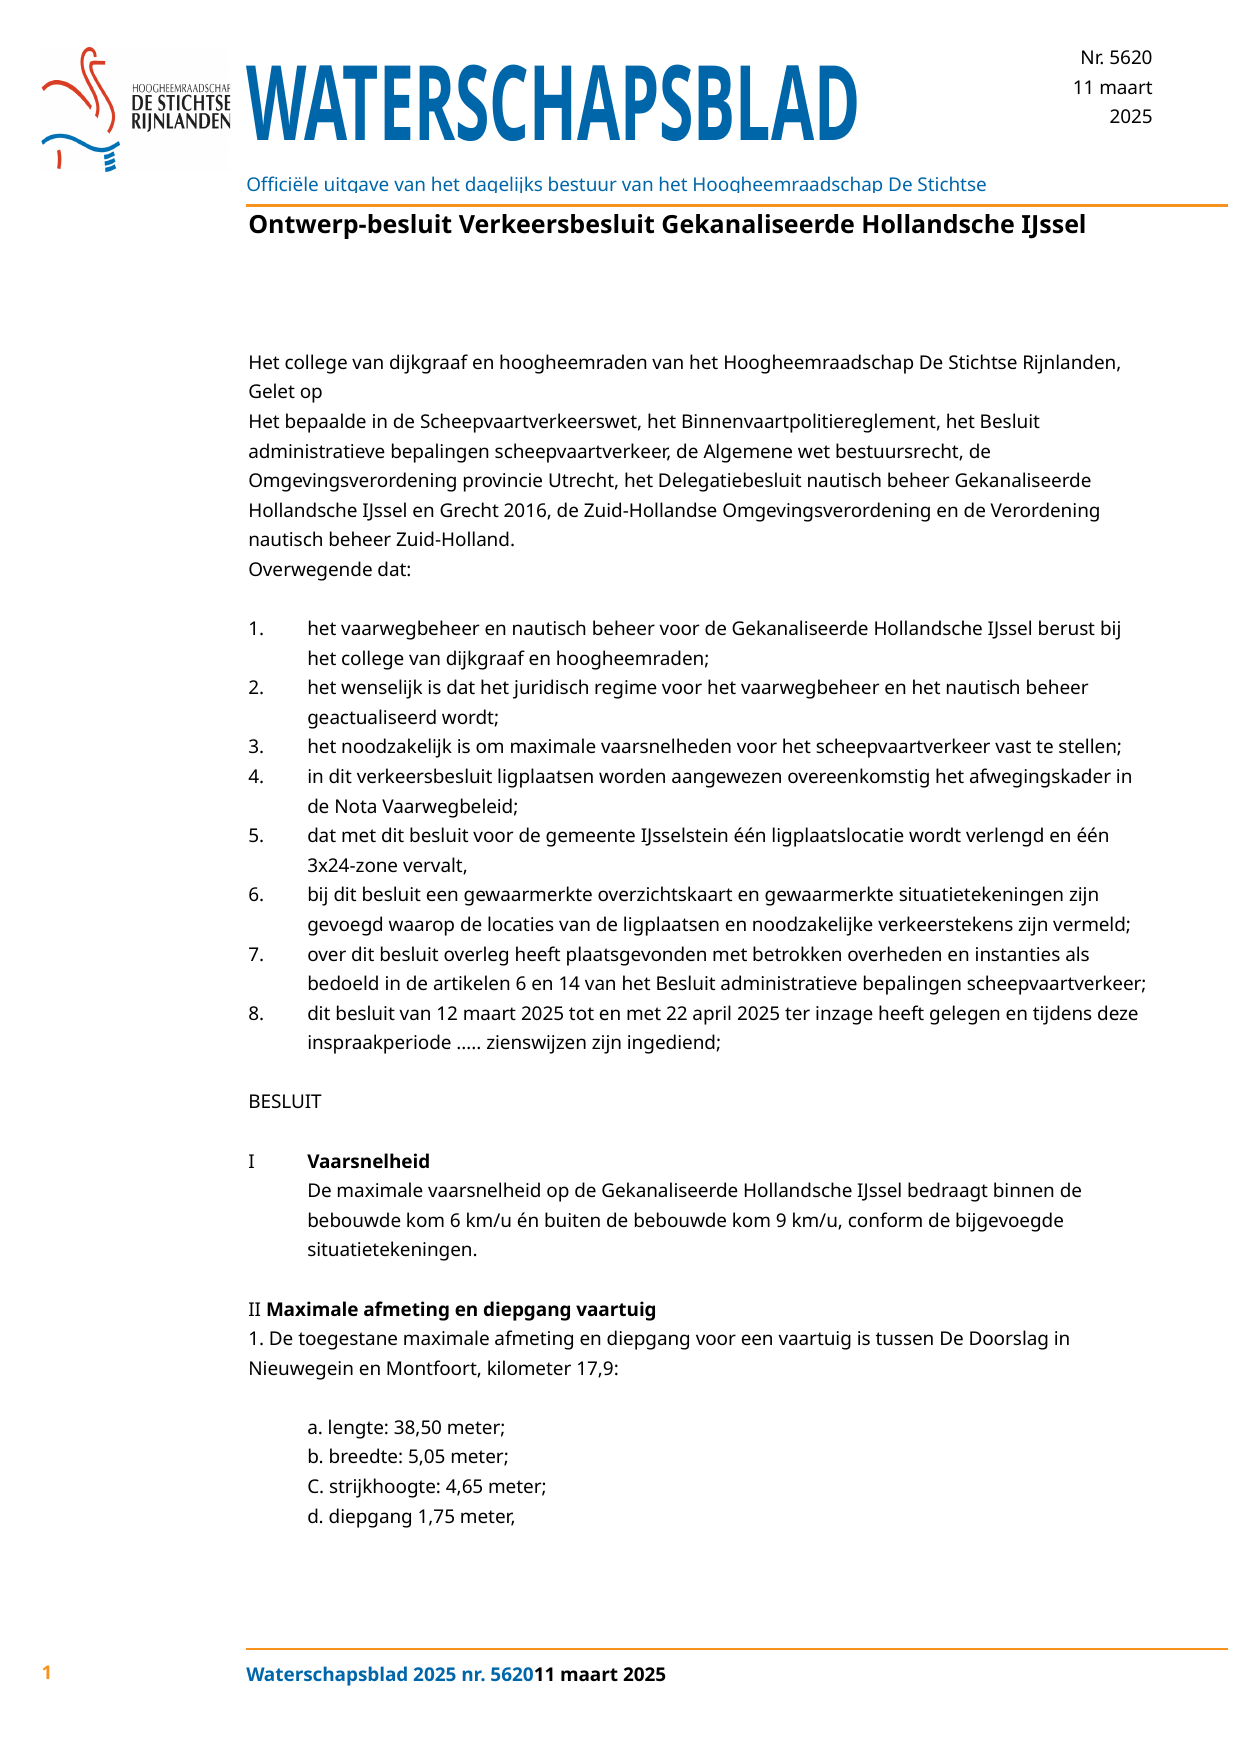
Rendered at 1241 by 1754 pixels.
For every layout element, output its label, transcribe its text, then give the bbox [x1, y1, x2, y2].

text Gelet op [248, 379, 1152, 404]
list dat met dit besluit voor de gemeente IJsselstein één ligplaatslocatie wordt verlengd en één 3x24-zone vervalt, [248, 822, 1152, 878]
list dit besluit van 12 maart 2025 tot en met 22 april 2025 ter inzage heeft gelegen en tijdens deze inspraakperiode ….. zienswijzen zijn ingediend; [248, 1000, 1152, 1055]
text Overwegende dat: [248, 556, 1152, 582]
text Het college van dijkgraaf en hoogheemraden van het Hoogheemraadschap De Stichtse Rijnlanden, [248, 349, 1152, 375]
picture [41, 47, 231, 172]
list het wenselijk is dat het juridisch regime voor het vaarwegbeheer en het nautisch beheer geactualiseerd wordt; [248, 674, 1152, 730]
list bij dit besluit een gewaarmerkte overzichtskaart en gewaarmerkte situatietekeningen zijn gevoegd waarop de locaties van de ligplaatsen en noodzakelijke verkeerstekens zijn vermeld; [248, 882, 1152, 937]
text Ontwerp-besluit Verkeersbesluit Gekanaliseerde Hollandsche IJssel [248, 207, 1152, 241]
list De maximale vaarsnelheid op de Gekanaliseerde Hollandsche IJssel bedraagt binnen de bebouwde kom 6 km/u én buiten de bebouwde kom 9 km/u, conform de bijgevoegde situatietekeningen. [248, 1177, 1152, 1262]
list a. lengte: 38,50 meter; [248, 1414, 1152, 1440]
text BESLUIT [248, 1089, 1152, 1114]
list d. diepgang 1,75 meter, [248, 1503, 1152, 1529]
text 1. De toegestane maximale afmeting en diepgang voor een vaartuig is tussen De Doorslag in Nieuwegein en Montfoort, kilometer 17,9: [248, 1325, 1152, 1381]
list het noodzakelijk is om maximale vaarsnelheden voor het scheepvaartverkeer vast te stellen; [248, 734, 1152, 759]
list over dit besluit overleg heeft plaatsgevonden met betrokken overheden en instanties als bedoeld in de artikelen 6 en 14 van het Besluit administratieve bepalingen scheepvaartverkeer; [248, 941, 1152, 996]
list het vaarwegbeheer en nautisch beheer voor de Gekanaliseerde Hollandsche IJssel berust bij het college van dijkgraaf en hoogheemraden; [248, 615, 1152, 671]
list Vaarsnelheid [248, 1148, 1152, 1174]
text II Maximale afmeting en diepgang vaartuig [248, 1296, 1152, 1322]
list in dit verkeersbesluit ligplaatsen worden aangewezen overeenkomstig het afwegingskader in de Nota Vaarwegbeleid; [248, 763, 1152, 819]
list C. strijkhoogte: 4,65 meter; [248, 1473, 1152, 1499]
text Het bepaalde in de Scheepvaartverkeerswet, het Binnenvaartpolitiereglement, het Besluit administratieve bepalingen scheepvaartverkeer, de Algemene wet bestuursrecht, de Omgevingsverordening provincie Utrecht, het Delegatiebesluit nautisch beheer Gekanaliseerde Hollandsche IJssel en Grecht 2016, de Zuid-Hollandse Omgevingsverordening en de Verordening nautisch beheer Zuid-Holland. [248, 408, 1152, 552]
list b. breedte: 5,05 meter; [248, 1444, 1152, 1469]
